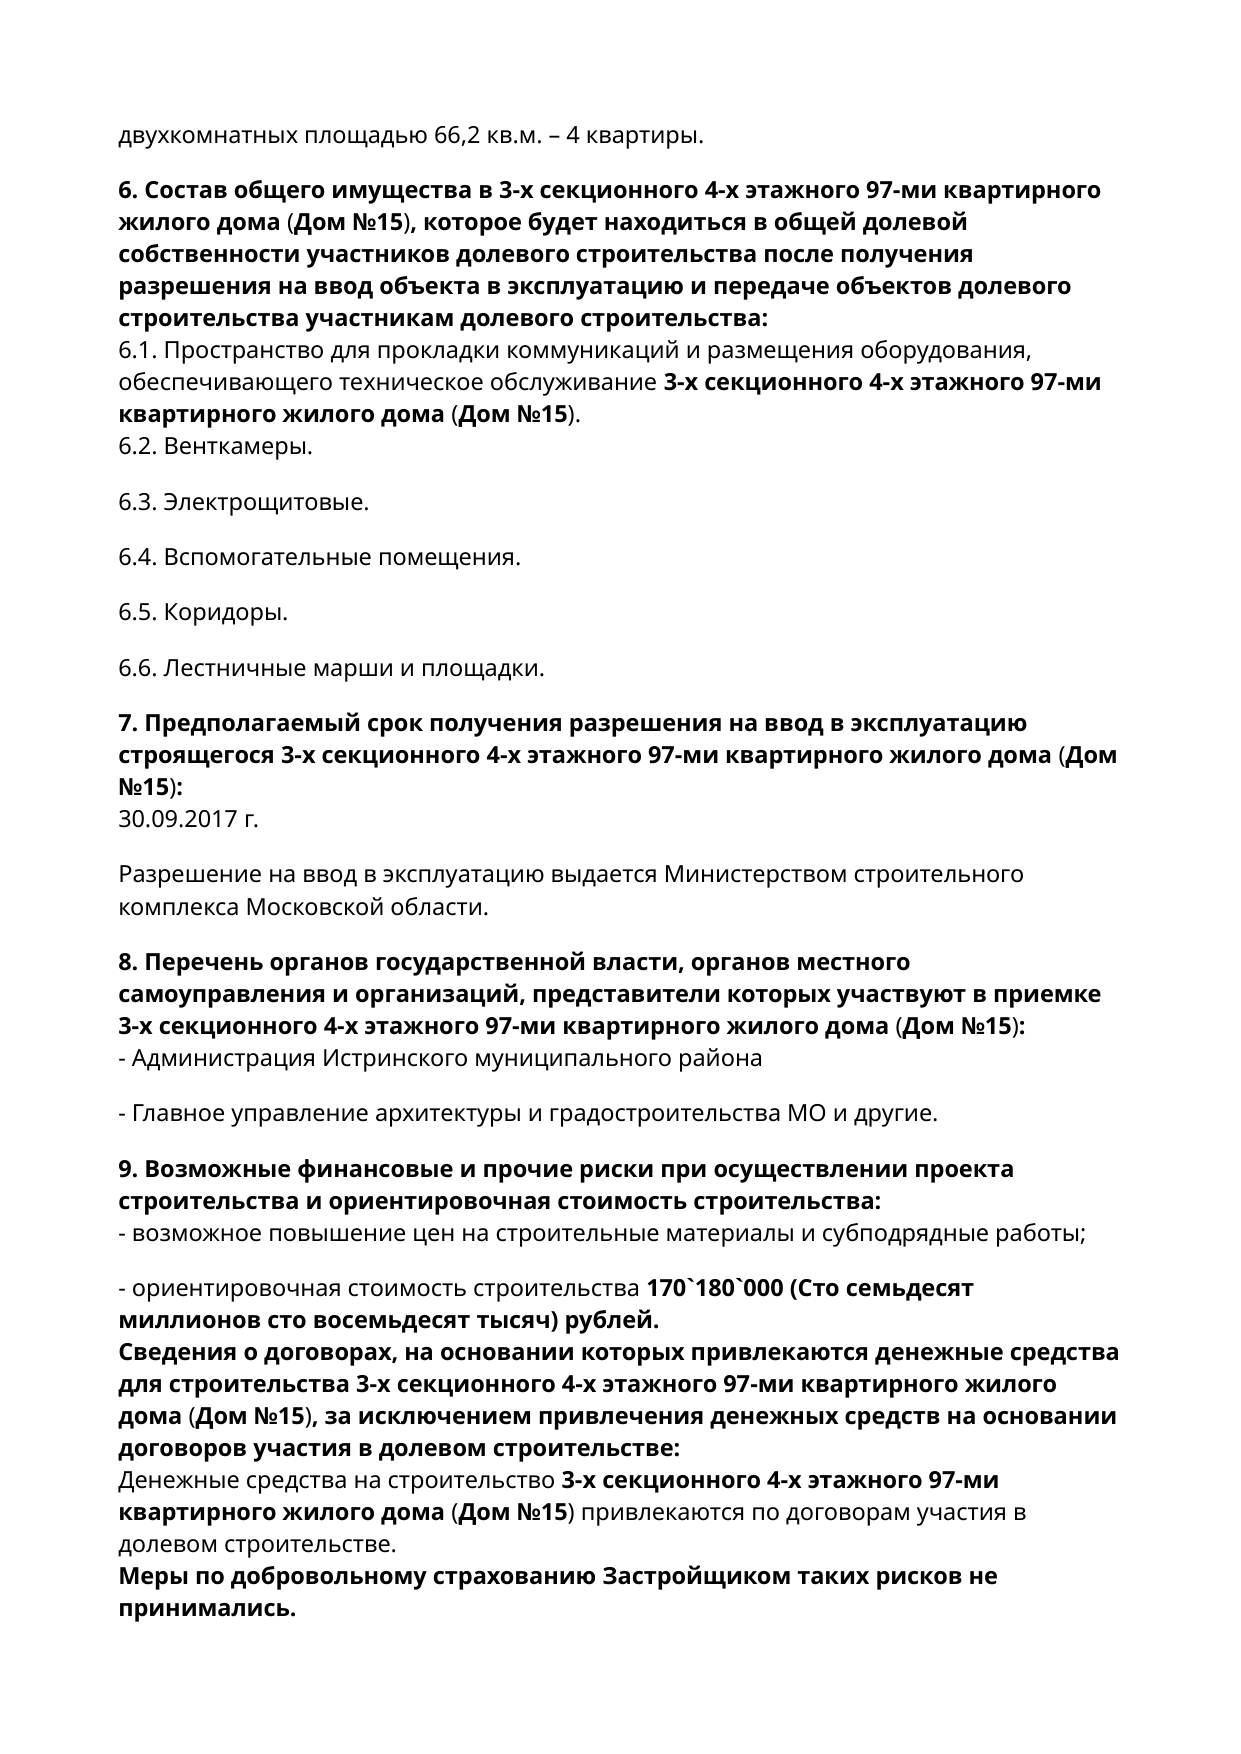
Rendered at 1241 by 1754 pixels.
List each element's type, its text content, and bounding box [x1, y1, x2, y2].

text 6.5. Коридоры. [118, 596, 1122, 628]
text 6.4. Вспомогательные помещения. [118, 540, 1122, 572]
text - Главное управление архитектуры и градостроительства МО и другие. [118, 1097, 1122, 1128]
text 6.1. Пространство для прокладки коммуникаций и размещения оборудования, обеспечивающего техническое обслуживание 3-х секционного 4-х этажного 97-ми квартирного жилого дома (Дом №15). [118, 333, 1122, 429]
text 8. Перечень органов государственной власти, органов местного самоуправления и организаций, представители которых участвуют в приемке 3-х секционного 4-х этажного 97-ми квартирного жилого дома (Дом №15): [118, 945, 1122, 1041]
text 7. Предполагаемый срок получения разрешения на ввод в эксплуатацию строящегося 3-х секционного 4-х этажного 97-ми квартирного жилого дома (Дом №15): [118, 706, 1122, 802]
text Денежные средства на строительство 3-х секционного 4-х этажного 97-ми квартирного жилого дома (Дом №15) привлекаются по договорам участия в долевом строительстве. [118, 1463, 1122, 1559]
text 6.6. Лестничные марши и площадки. [118, 651, 1122, 683]
text 9. Возможные финансовые и прочие риски при осуществлении проекта строительства и ориентировочная стоимость строительства: [118, 1152, 1122, 1216]
text двухкомнатных площадью 66,2 кв.м. – 4 квартиры. [118, 118, 1122, 150]
text 6.3. Электрощитовые. [118, 485, 1122, 517]
text Меры по добровольному страхованию Застройщиком таких рисков не принимались. [118, 1559, 1122, 1623]
text 6. Состав общего имущества в 3-х секционного 4-х этажного 97-ми квартирного жилого дома (Дом №15), которое будет находиться в общей долевой собственности участников долевого строительства после получения разрешения на ввод объекта в эксплуатацию и передаче объектов долевого строительства участникам долевого строительства: [118, 173, 1122, 333]
text - ориентировочная стоимость строительства 170`180`000 (Сто семьдесят миллионов сто восемьдесят тысяч) рублей. [118, 1271, 1122, 1335]
text - возможное повышение цен на строительные материалы и субподрядные работы; [118, 1216, 1122, 1248]
text 6.2. Венткамеры. [118, 429, 1122, 461]
text - Администрация Истринского муниципального района [118, 1041, 1122, 1073]
text Сведения о договорах, на основании которых привлекаются денежные средства для строительства 3-х секционного 4-х этажного 97-ми квартирного жилого дома (Дом №15), за исключением привлечения денежных средств на основании договоров участия в долевом строительстве: [118, 1335, 1122, 1463]
text 30.09.2017 г. [118, 802, 1122, 834]
text Разрешение на ввод в эксплуатацию выдается Министерством строительного комплекса Московской области. [118, 858, 1122, 922]
